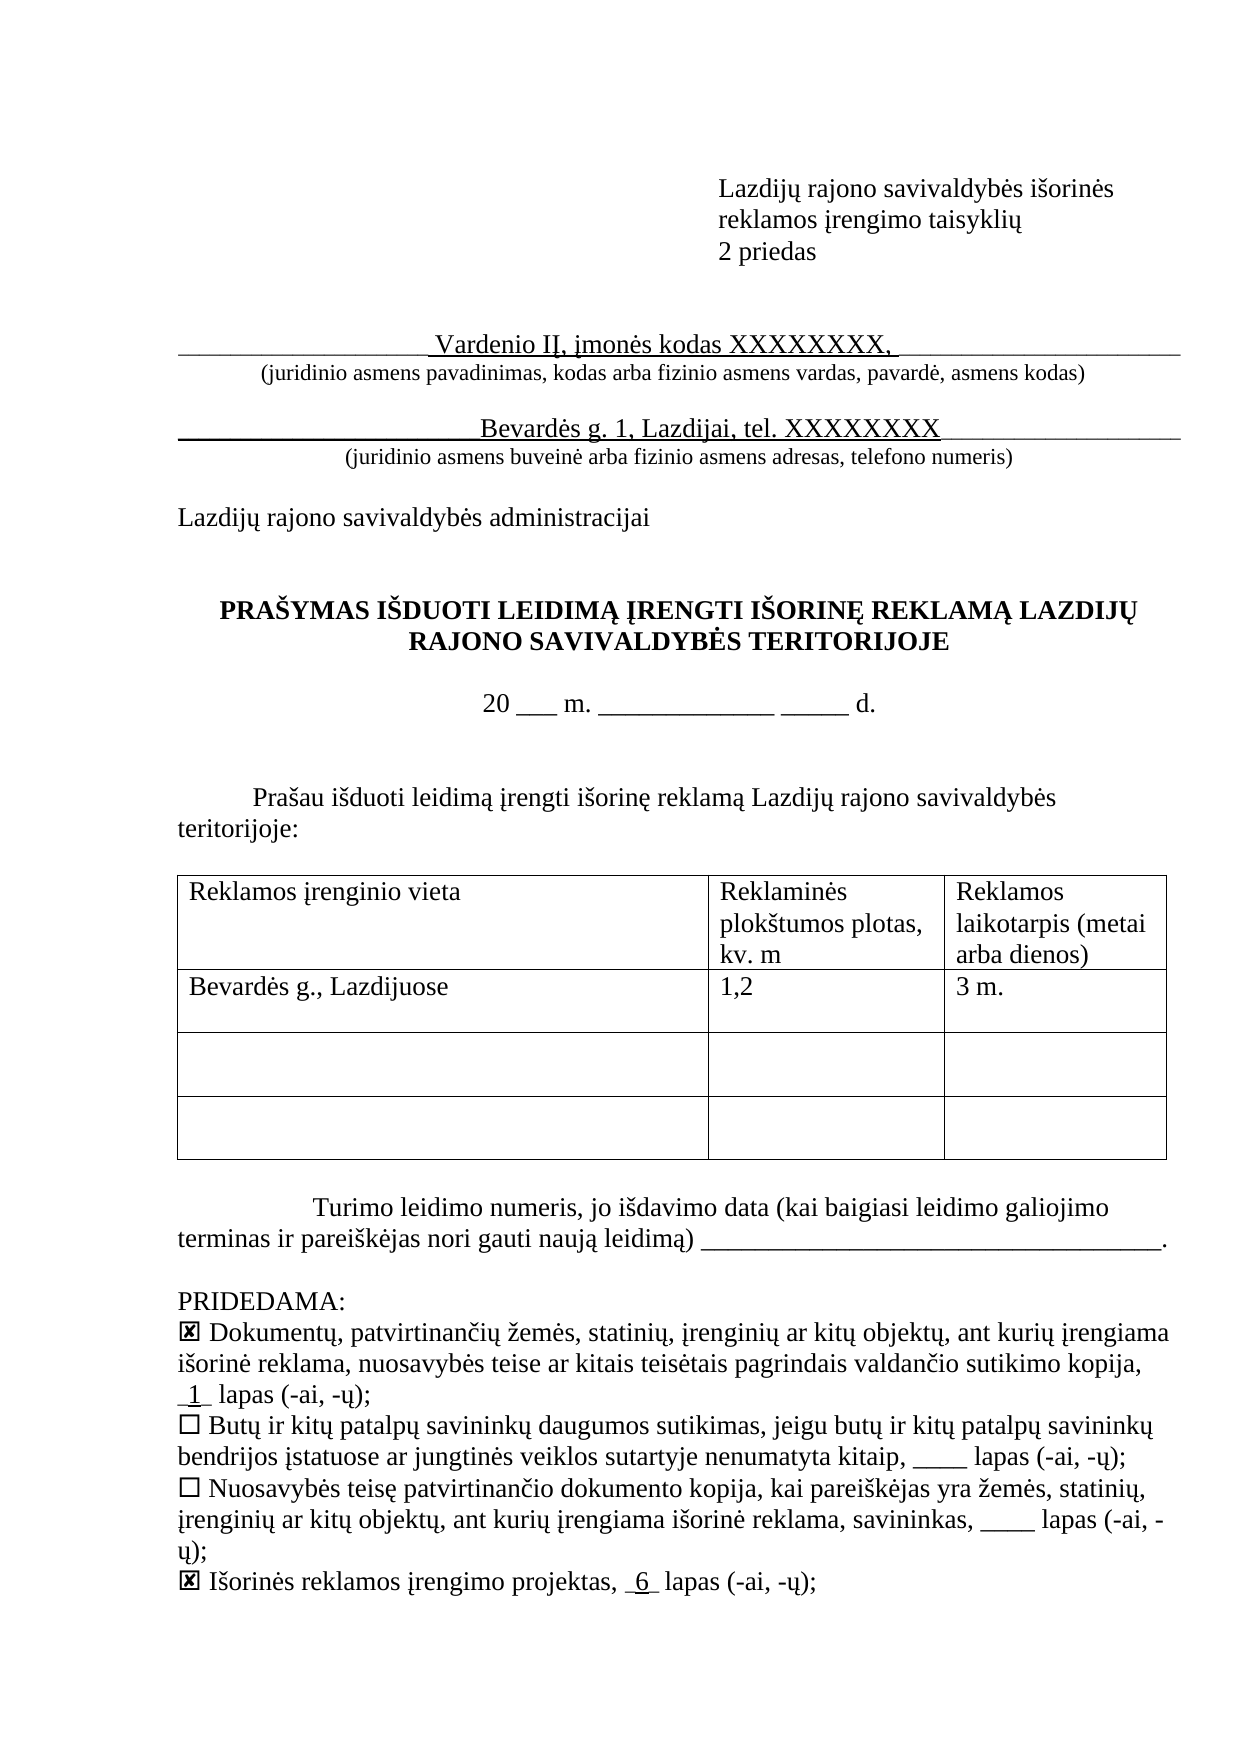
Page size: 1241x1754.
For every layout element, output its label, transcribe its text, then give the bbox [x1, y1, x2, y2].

text ________________________ Vardenio IĮ, įmonės kodas XXXXXXXX, ___________________________ [177, 328, 1181, 359]
text  Išorinės reklamos įrengimo projektas, _6_ lapas (-ai, -ų); [177, 1565, 1181, 1596]
text  Nuosavybės teisę patvirtinančio dokumento kopija, kai pareiškėjas yra žemės, statinių, įrenginių ar kitų objektų, ant kurių įrengiama išorinė reklama, savininkas, ____ lapas (-ai, -ų); [177, 1472, 1181, 1565]
table_cell [178, 1097, 708, 1159]
text  Dokumentų, patvirtinančių žemės, statinių, įrenginių ar kitų objektų, ant kurių įrengiama išorinė reklama, nuosavybės teise ar kitais teisėtais pagrindais valdančio sutikimo kopija, _1_ lapas (-ai, -ų); [177, 1316, 1181, 1409]
text (juridinio asmens buveinė arba fizinio asmens adresas, telefono numeris) [177, 443, 1181, 469]
text PRAŠYMAS IŠDUOTI LEIDIMĄ ĮRENGTI IŠORINĘ REKLAMĄ LAZDIJŲ RAJONO SAVIVALDYBĖS TERITORIJOJE [177, 594, 1181, 656]
table_header Reklamos laikotarpis (metai arba dienos) [945, 876, 1166, 969]
text Turimo leidimo numeris, jo išdavimo data (kai baigiasi leidimo galiojimo terminas ir pareiškėjas nori gauti naują leidimą) __________________________________. [177, 1191, 1181, 1253]
text (juridinio asmens pavadinimas, kodas arba fizinio asmens vardas, pavardė, asmens kodas) [177, 359, 1181, 386]
table_cell 1,2 [709, 970, 944, 1032]
text Lazdijų rajono savivaldybės administracijai [177, 501, 1181, 532]
table_cell Bevardės g., Lazdijuose [178, 970, 708, 1032]
text 20 ___ m. _____________ _____ d. [177, 688, 1181, 719]
text Prašau išduoti leidimą įrengti išorinę reklamą Lazdijų rajono savivaldybės teritorijoje: [177, 781, 1181, 843]
text reklamos įrengimo taisyklių [583, 204, 1181, 235]
table_cell [945, 1097, 1166, 1159]
text _____________________________Bevardės g. 1, Lazdijai, tel. XXXXXXXX_______________________ [177, 412, 1181, 439]
text PRIDEDAMA: [177, 1284, 1181, 1316]
table_cell [178, 1033, 708, 1096]
text  Butų ir kitų patalpų savininkų daugumos sutikimas, jeigu butų ir kitų patalpų savininkų bendrijos įstatuose ar jungtinės veiklos sutartyje nenumatyta kitaip, ____ lapas (-ai, -ų); [177, 1409, 1181, 1472]
text 2 priedas [583, 235, 1181, 266]
table_cell 3 m. [945, 970, 1166, 1032]
table_cell [945, 1033, 1166, 1096]
table_header Reklaminės plokštumos plotas, kv. m [709, 876, 944, 969]
table_header Reklamos įrenginio vieta [178, 876, 708, 969]
table_cell [709, 1033, 944, 1096]
table_cell [709, 1097, 944, 1159]
text Lazdijų rajono savivaldybės išorinės [583, 172, 1181, 204]
